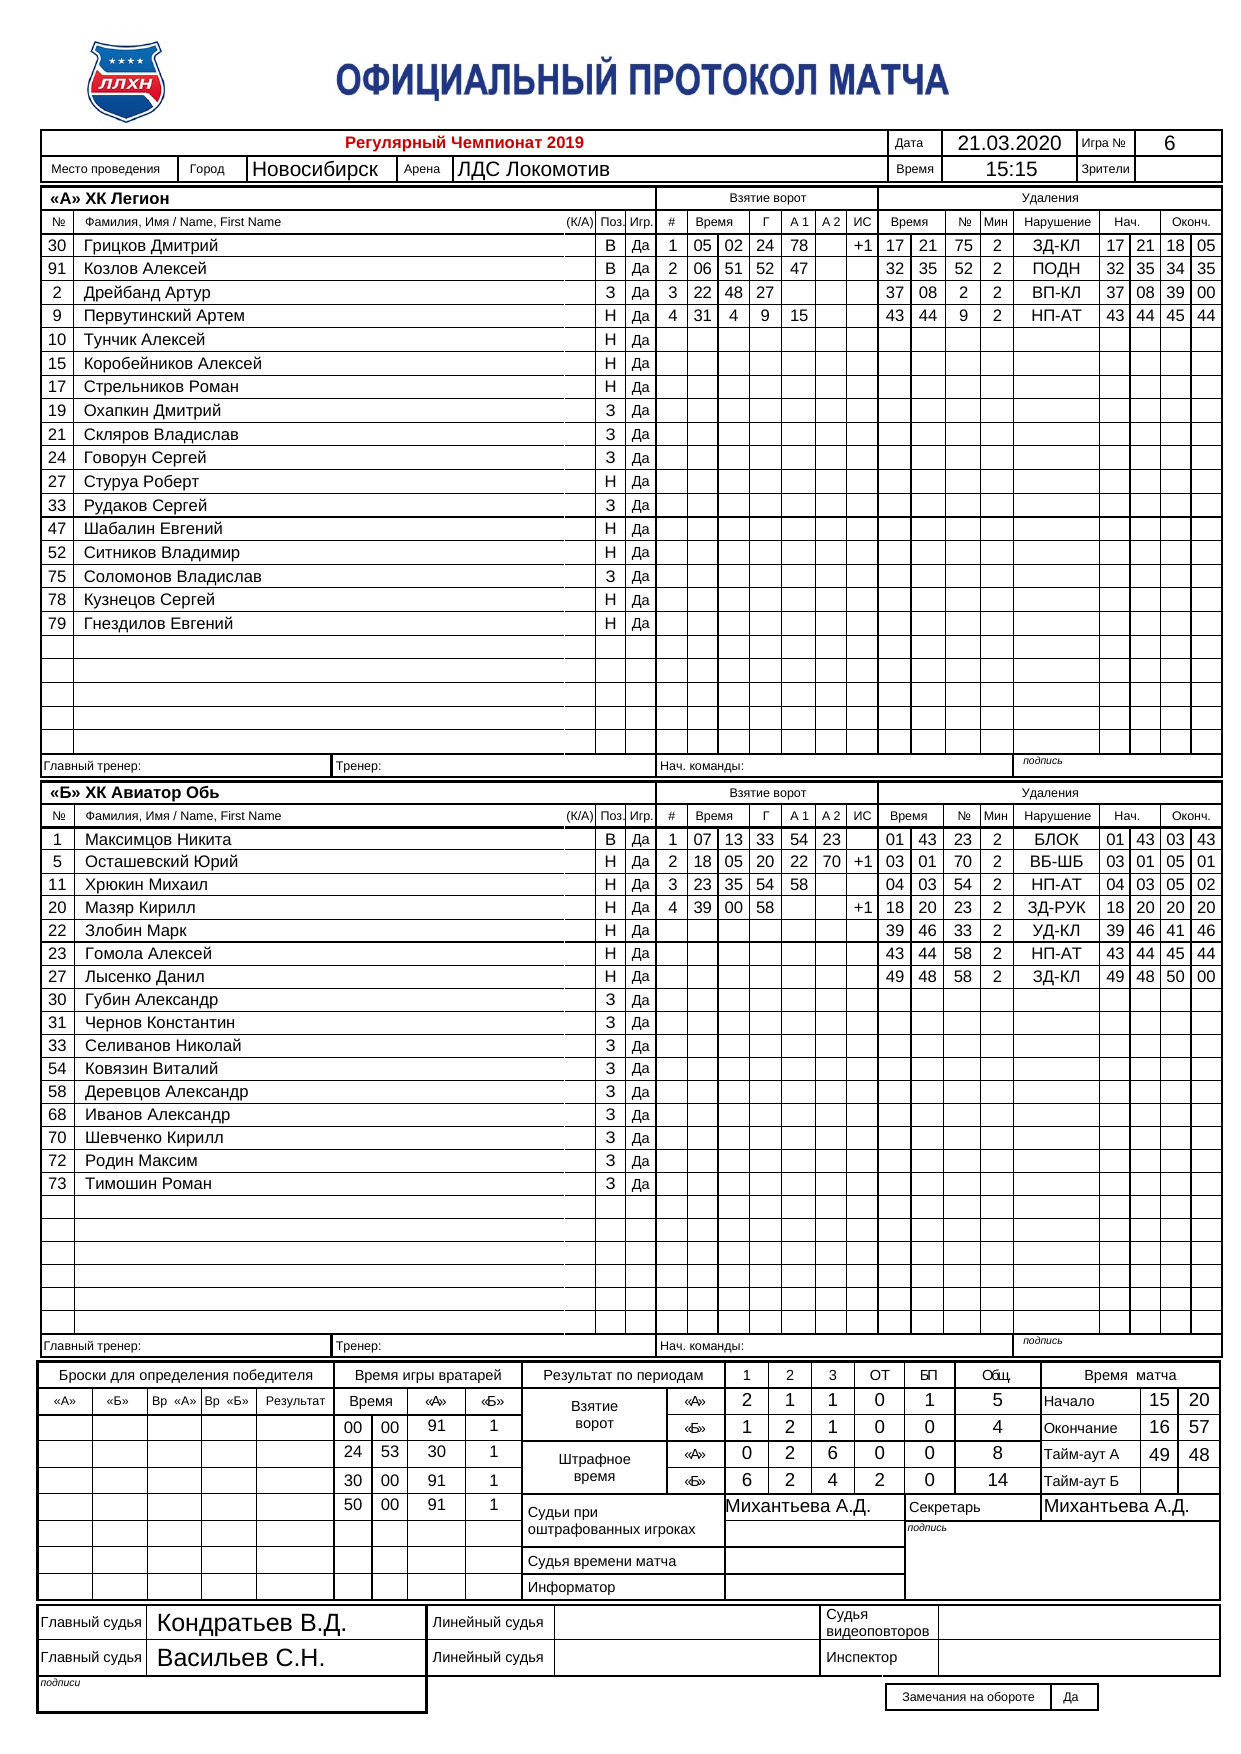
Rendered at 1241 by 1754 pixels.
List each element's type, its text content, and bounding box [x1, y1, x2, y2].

table_cell Результат [257, 1389, 333, 1413]
table_cell [944, 1196, 980, 1218]
table_cell [657, 707, 687, 729]
table_cell [912, 1104, 943, 1126]
table_cell [847, 305, 877, 327]
table_header 1 [726, 1363, 768, 1387]
table_cell 58 [750, 896, 781, 918]
table_cell [847, 1058, 877, 1079]
table_cell [657, 1219, 687, 1241]
table_cell [257, 1574, 333, 1599]
table_cell [719, 966, 749, 987]
table_cell подпись [906, 1522, 1219, 1599]
table_cell [946, 683, 980, 706]
table_cell [93, 1468, 147, 1493]
table_cell [1100, 1196, 1129, 1218]
table_cell [74, 730, 564, 753]
table_cell Главный судья [39, 1606, 146, 1639]
table_cell [1014, 659, 1099, 682]
table_cell [596, 683, 625, 706]
table_cell 44 [1131, 943, 1160, 964]
table_cell [1131, 659, 1160, 682]
table_cell 35 [1192, 257, 1221, 280]
table_cell 16 [1141, 1415, 1177, 1440]
table_cell [1131, 1035, 1160, 1057]
table_cell 01 [912, 850, 943, 872]
table_cell Осташевский Юрий [75, 850, 564, 872]
table_cell [565, 829, 595, 849]
table_cell [42, 659, 73, 682]
table_cell [944, 1265, 980, 1287]
table_cell [1014, 588, 1099, 611]
table_cell [750, 1265, 781, 1287]
table_cell [657, 612, 687, 634]
table_cell [981, 1104, 1013, 1126]
table_cell [912, 1288, 943, 1310]
table_cell [688, 1127, 717, 1149]
table_cell [1179, 1468, 1219, 1493]
table_cell [202, 1574, 256, 1599]
table_cell [1100, 1127, 1129, 1149]
table_cell ЗД-КЛ [1014, 235, 1099, 256]
table_cell [912, 1311, 943, 1333]
table_cell [1161, 1104, 1190, 1126]
table_cell [688, 966, 717, 987]
table_cell Хрюкин Михаил [75, 874, 564, 895]
table_cell [565, 1311, 595, 1333]
table_cell [1014, 376, 1099, 398]
table_cell [1131, 730, 1160, 753]
table_cell Игр. [626, 805, 655, 826]
table_cell З [596, 494, 625, 516]
table_cell 23 [944, 896, 980, 918]
table_cell З [596, 1035, 625, 1057]
table_cell [1131, 1173, 1160, 1195]
table_cell [42, 707, 73, 729]
table_cell [944, 1311, 980, 1333]
table_cell 4 [812, 1468, 854, 1493]
table_cell [1100, 683, 1129, 706]
table_header Общ. [956, 1363, 1040, 1387]
table_cell ЗД-КЛ [1014, 966, 1099, 987]
table_cell [626, 1265, 655, 1287]
table_cell [719, 683, 749, 706]
table_cell [1192, 399, 1221, 422]
table_cell [981, 1288, 1013, 1310]
table_cell Новосибирск [248, 157, 396, 181]
table_cell [596, 1242, 625, 1264]
table_cell [688, 518, 717, 540]
table_cell «Б» [668, 1468, 724, 1493]
table_cell 39 [879, 920, 910, 941]
table_header Регулярный Чемпионат 2019 [42, 131, 887, 155]
table_cell 31 [688, 305, 717, 327]
table_cell [335, 1521, 371, 1546]
table_cell [1100, 730, 1129, 753]
table_cell [657, 683, 687, 706]
table_cell [657, 588, 687, 611]
table_cell [565, 518, 595, 540]
table_cell Злобин Марк [75, 920, 564, 941]
table_cell 32 [879, 257, 910, 280]
table_cell [565, 423, 595, 445]
table_cell [946, 541, 980, 564]
table_cell [657, 376, 687, 398]
table_cell [981, 470, 1013, 493]
table_cell Н [596, 328, 625, 351]
table_cell [944, 1127, 980, 1149]
table_cell [1161, 399, 1190, 422]
table_cell [1131, 707, 1160, 729]
table_cell [946, 659, 980, 682]
table_header 6 [1136, 131, 1221, 155]
table_cell [148, 1574, 201, 1599]
table_cell [1014, 352, 1099, 374]
table_cell 4 [956, 1415, 1040, 1440]
table_cell [657, 328, 687, 351]
table_cell [1161, 1265, 1190, 1287]
table_cell Главный тренер: [42, 755, 330, 776]
table_cell [719, 989, 749, 1011]
table_cell [657, 1012, 687, 1033]
table_cell 2 [981, 896, 1013, 918]
table_cell 75 [42, 565, 73, 587]
table_cell [1131, 1219, 1160, 1241]
table_cell [688, 989, 717, 1011]
table_cell [981, 1035, 1013, 1057]
table_cell [981, 1265, 1013, 1287]
table_cell 57 [1179, 1415, 1219, 1440]
table_cell [719, 1219, 749, 1241]
table_cell [596, 1219, 625, 1241]
table_cell [816, 1035, 846, 1057]
table_cell [782, 683, 815, 706]
table_cell +1 [847, 896, 877, 918]
table_cell [1131, 1127, 1160, 1149]
table_cell [1014, 1242, 1099, 1264]
table_cell [1161, 565, 1190, 587]
table_cell [1131, 541, 1160, 564]
table_cell [981, 1219, 1013, 1241]
table_cell [719, 1311, 749, 1333]
table_cell [1161, 518, 1190, 540]
table_cell [1192, 1265, 1221, 1287]
table_cell [912, 989, 943, 1011]
table_cell [883, 1677, 1220, 1681]
table_cell [1014, 1265, 1099, 1287]
table_cell Тренер: [333, 1335, 655, 1356]
table_cell [657, 730, 687, 753]
table_cell [1161, 328, 1190, 351]
table_cell [626, 1288, 655, 1310]
table_cell [466, 1547, 521, 1573]
table_cell Да [626, 1173, 655, 1195]
table_cell 43 [1100, 943, 1129, 964]
table_cell Да [626, 446, 655, 469]
table_cell В [596, 257, 625, 280]
table_cell 0 [905, 1468, 954, 1493]
table_cell [782, 281, 815, 303]
table_cell 52 [42, 541, 73, 564]
table_cell [847, 659, 877, 682]
table_cell [750, 683, 781, 706]
table_cell 35 [719, 874, 749, 895]
table_cell [688, 446, 717, 469]
table_cell [93, 1574, 147, 1599]
table_cell Судья видеоповторов [821, 1606, 938, 1639]
table_header Удаления [879, 783, 1221, 803]
table_cell 45 [1161, 305, 1190, 327]
table_cell Родин Максим [75, 1150, 564, 1172]
table_cell 2 [981, 281, 1013, 303]
table_cell [688, 636, 717, 658]
table_cell [719, 446, 749, 469]
table_cell [981, 659, 1013, 682]
table_cell 54 [42, 1058, 74, 1079]
table_cell 44 [1192, 943, 1221, 964]
table_cell [148, 1441, 201, 1467]
table_cell [565, 989, 595, 1011]
table_cell Нач. [1100, 805, 1160, 826]
table_cell [879, 1058, 910, 1079]
table_cell [657, 1035, 687, 1057]
table_cell [816, 1311, 846, 1333]
table_cell 50 [335, 1494, 371, 1520]
table_cell [879, 1196, 910, 1218]
table_cell Да [626, 1150, 655, 1172]
table_cell [912, 636, 945, 658]
table_cell «Б » [466, 1389, 521, 1413]
table_cell Михантьева А.Д. [1042, 1495, 1219, 1520]
table_cell [565, 1265, 595, 1287]
table_cell 22 [782, 850, 815, 872]
table_cell [1014, 565, 1099, 587]
table_cell [816, 1219, 846, 1241]
table_cell [565, 470, 595, 493]
table_cell [688, 541, 717, 564]
table_cell ПОДН [1014, 257, 1099, 280]
table_cell [816, 541, 846, 564]
table_cell [912, 565, 945, 587]
table_cell [847, 399, 877, 422]
table_cell [1014, 1127, 1099, 1149]
table_cell [847, 829, 877, 849]
table_cell [847, 328, 877, 351]
table_cell Да [626, 1012, 655, 1033]
table_cell 79 [42, 612, 73, 634]
table_cell [42, 683, 73, 706]
table_cell З [596, 423, 625, 445]
table_cell [847, 1242, 877, 1264]
table_cell [912, 446, 945, 469]
table_cell подпись [1014, 1335, 1221, 1356]
table_cell [946, 470, 980, 493]
table_cell 5 [42, 850, 74, 872]
table_cell [847, 1081, 877, 1103]
table_cell 41 [1161, 920, 1190, 941]
table_cell [750, 1288, 781, 1310]
table_cell 15 [782, 305, 815, 327]
table_cell +1 [847, 235, 877, 256]
table_cell [879, 707, 910, 729]
table_cell [42, 1196, 74, 1218]
table_cell Тимошин Роман [75, 1173, 564, 1195]
table_cell 1 [905, 1389, 954, 1413]
table_cell [565, 588, 595, 611]
table_cell Да [626, 920, 655, 941]
table_cell [1100, 989, 1129, 1011]
table_cell [847, 541, 877, 564]
table_cell [1136, 157, 1221, 181]
table_cell [1192, 494, 1221, 516]
table_cell # [657, 805, 687, 826]
table_cell [565, 235, 595, 256]
table_cell [816, 1242, 846, 1264]
table_cell [816, 920, 846, 941]
table_cell [688, 1242, 717, 1264]
table_cell Шевченко Кирилл [75, 1127, 564, 1149]
table_cell [148, 1494, 201, 1520]
table_cell [944, 1058, 980, 1079]
table_cell Да [626, 494, 655, 516]
table_cell Время [688, 805, 749, 826]
table_cell [1100, 541, 1129, 564]
table_cell [1192, 659, 1221, 682]
table_cell Да [626, 352, 655, 374]
table_cell 34 [1161, 257, 1190, 280]
table_cell [912, 1242, 943, 1264]
table_cell 78 [782, 235, 815, 256]
table_cell [750, 989, 781, 1011]
table_cell [1161, 1150, 1190, 1172]
table_header ОТ [855, 1363, 904, 1387]
table_cell [565, 612, 595, 634]
table_cell Первутинский Артем [74, 305, 564, 327]
table_cell [879, 565, 910, 587]
table_cell [981, 1196, 1013, 1218]
table_cell 13 [719, 829, 749, 849]
table_cell [782, 636, 815, 658]
table_cell [719, 470, 749, 493]
table_cell 23 [944, 829, 980, 849]
table_cell [1131, 1150, 1160, 1172]
table_cell [981, 423, 1013, 445]
table_cell 4 [657, 896, 687, 918]
table_cell Н [596, 966, 625, 987]
table_cell В [596, 235, 625, 256]
table_cell Да [626, 1058, 655, 1079]
table_cell [657, 423, 687, 445]
table_cell [39, 1468, 92, 1493]
table_cell Да [626, 612, 655, 634]
table_cell [688, 399, 717, 422]
table_cell [657, 470, 687, 493]
table_cell [466, 1521, 521, 1546]
table_cell [847, 281, 877, 303]
table_cell З [596, 1173, 625, 1195]
table_cell Мазяр Кирилл [75, 896, 564, 918]
table_cell [1161, 588, 1190, 611]
table_cell [816, 1150, 846, 1172]
table_cell 30 [42, 989, 74, 1011]
table_cell [657, 1173, 687, 1195]
table_cell [879, 1081, 910, 1103]
table_cell [39, 1441, 92, 1467]
table_cell [750, 423, 781, 445]
table_cell 52 [750, 257, 781, 280]
table_cell Говорун Сергей [74, 446, 564, 469]
table_cell 08 [912, 281, 945, 303]
table_cell [257, 1441, 333, 1467]
table_cell 3 [657, 874, 687, 895]
table_cell [847, 730, 877, 753]
table_cell [879, 494, 910, 516]
table_cell 32 [1100, 257, 1129, 280]
table_cell [596, 1311, 625, 1333]
table_cell [75, 1311, 564, 1333]
table_cell [847, 707, 877, 729]
table_cell [688, 565, 717, 587]
table_cell [657, 1104, 687, 1126]
table_cell 72 [42, 1150, 74, 1172]
table_cell Да [626, 470, 655, 493]
table_cell [565, 1219, 595, 1241]
table_cell 14 [956, 1468, 1040, 1493]
table_cell [750, 730, 781, 753]
table_cell [816, 966, 846, 987]
table_cell [688, 494, 717, 516]
table_cell 54 [782, 829, 815, 849]
table_cell [1131, 565, 1160, 587]
table_cell [912, 1058, 943, 1079]
table_cell [750, 1196, 781, 1218]
table_cell 02 [719, 235, 749, 256]
table_cell [42, 1265, 74, 1287]
table_header БП [905, 1363, 954, 1387]
table_cell 2 [981, 305, 1013, 327]
table_cell [1100, 1058, 1129, 1079]
table_cell 30 [408, 1441, 465, 1467]
table_cell 49 [1100, 966, 1129, 987]
table_cell [782, 1012, 815, 1033]
table_cell [912, 1081, 943, 1103]
table_cell [1131, 328, 1160, 351]
table_cell 44 [912, 305, 945, 327]
table_cell 44 [1192, 305, 1221, 327]
table_cell [750, 707, 781, 729]
table_cell 58 [944, 943, 980, 964]
table_cell Максимцов Никита [75, 829, 564, 849]
table_cell 03 [1100, 850, 1129, 872]
table_cell 21 [1131, 235, 1160, 256]
table_cell [847, 518, 877, 540]
table_cell № [42, 805, 74, 826]
table_cell ЛДС Локомотив [454, 157, 887, 181]
table_cell 70 [816, 850, 846, 872]
table_cell [847, 1265, 877, 1287]
table_cell [1100, 1311, 1129, 1333]
table_cell [879, 1242, 910, 1264]
table_cell [1192, 565, 1221, 587]
table_cell [657, 446, 687, 469]
table_cell [1192, 518, 1221, 540]
table_cell [1131, 1081, 1160, 1103]
table_cell [719, 1288, 749, 1310]
table_cell 46 [912, 920, 943, 941]
table_cell 43 [1100, 305, 1129, 327]
table_cell [688, 1058, 717, 1079]
table_cell 17 [42, 376, 73, 398]
table_cell [657, 518, 687, 540]
table_cell НП-АТ [1014, 943, 1099, 964]
table_cell [719, 1012, 749, 1033]
table_cell 1 [726, 1415, 768, 1440]
table_cell [719, 943, 749, 964]
table_cell [1131, 588, 1160, 611]
table_cell З [596, 399, 625, 422]
table_cell 19 [42, 399, 73, 422]
table_cell Н [596, 920, 625, 941]
table_cell [912, 541, 945, 564]
table_cell [816, 446, 846, 469]
table_cell [565, 1081, 595, 1103]
table_cell [688, 423, 717, 445]
table_cell [719, 376, 749, 398]
table_header Взятие ворот [657, 188, 877, 209]
table_cell Да [626, 235, 655, 256]
table_cell Да [626, 541, 655, 564]
table_cell 2 [981, 235, 1013, 256]
table_cell Время [688, 211, 749, 233]
table_cell [565, 874, 595, 895]
table_cell 2 [657, 850, 687, 872]
table_cell Ковязин Виталий [75, 1058, 564, 1079]
table_cell [1014, 989, 1099, 1011]
table_cell [816, 896, 846, 918]
table_cell [719, 328, 749, 351]
table_cell [74, 636, 564, 658]
table_cell [565, 565, 595, 587]
table_cell [847, 423, 877, 445]
table_cell [1161, 1173, 1190, 1195]
table_cell Судья времени матча [523, 1548, 724, 1573]
table_cell [1161, 494, 1190, 516]
table_cell [981, 612, 1013, 634]
table_cell [726, 1548, 904, 1573]
table_cell [657, 1288, 687, 1310]
table_cell [1100, 659, 1129, 682]
table_cell «А» [408, 1389, 465, 1413]
table_cell [944, 1173, 980, 1195]
table_cell [74, 683, 564, 706]
table_cell [1161, 612, 1190, 634]
table_cell [1131, 1242, 1160, 1264]
table_cell [981, 683, 1013, 706]
table_cell [1192, 1127, 1221, 1149]
table_cell [1161, 1242, 1190, 1264]
table_cell 24 [335, 1441, 371, 1467]
table_cell Вр «А» [148, 1389, 201, 1413]
table_cell [565, 257, 595, 280]
table_cell [1100, 423, 1129, 445]
table_cell [944, 1219, 980, 1241]
table_cell [944, 1242, 980, 1264]
table_cell [879, 352, 910, 374]
table_cell «Б» [668, 1415, 724, 1440]
table_cell 11 [42, 874, 74, 895]
table_cell [782, 659, 815, 682]
table_cell [946, 565, 980, 587]
table_cell [1014, 1012, 1099, 1033]
table_cell [1161, 707, 1190, 729]
table_cell [879, 612, 910, 634]
table_cell 37 [1100, 281, 1129, 303]
table_cell 05 [1161, 874, 1190, 895]
table_cell [1100, 707, 1129, 729]
table_cell [39, 1521, 92, 1546]
table_cell [565, 1127, 595, 1149]
table_cell [565, 1104, 595, 1126]
table_cell [847, 1104, 877, 1126]
table_cell [565, 494, 595, 516]
table_cell 03 [879, 850, 910, 872]
table_cell [657, 966, 687, 987]
table_cell [1192, 1173, 1221, 1195]
table_cell [816, 659, 846, 682]
table_cell [750, 659, 781, 682]
table_cell [782, 1058, 815, 1079]
table_cell 30 [335, 1468, 371, 1493]
table_cell [879, 636, 910, 658]
table_cell [816, 305, 846, 327]
table_cell 43 [879, 943, 910, 964]
table_cell [782, 494, 815, 516]
table_cell [373, 1547, 407, 1573]
table_cell [847, 257, 877, 280]
table_cell «Б» [93, 1389, 147, 1413]
table_cell 6 [726, 1468, 768, 1493]
table_cell [1100, 1288, 1129, 1310]
table_cell [202, 1521, 256, 1546]
table_cell [981, 446, 1013, 469]
table_cell [750, 494, 781, 516]
table_cell [688, 943, 717, 964]
table_cell 18 [688, 850, 717, 872]
table_cell [879, 1150, 910, 1172]
table_cell [42, 1242, 74, 1264]
table_cell [782, 730, 815, 753]
table_cell Коробейников Алексей [74, 352, 564, 374]
table_cell Нач. [1100, 211, 1160, 233]
table_cell [981, 494, 1013, 516]
table_cell [1100, 1104, 1129, 1126]
table_cell Тунчик Алексей [74, 328, 564, 351]
table_cell [750, 565, 781, 587]
table_cell [750, 352, 781, 374]
table_cell [1100, 1012, 1129, 1033]
table_cell [981, 1058, 1013, 1079]
table_cell Время [879, 805, 943, 826]
table_cell Да [626, 399, 655, 422]
table_cell 08 [1131, 281, 1160, 303]
table_cell [782, 1127, 815, 1149]
table_cell [782, 446, 815, 469]
table_cell Н [596, 588, 625, 611]
table_cell НП-АТ [1014, 305, 1099, 327]
table_cell Да [626, 896, 655, 918]
table_cell [946, 588, 980, 611]
table_cell 2 [657, 257, 687, 280]
table_cell [1131, 1288, 1160, 1310]
table_cell [782, 707, 815, 729]
table_cell [626, 1242, 655, 1264]
table_cell [981, 399, 1013, 422]
table_cell [847, 874, 877, 895]
table_cell 24 [750, 235, 781, 256]
table_cell Да [626, 328, 655, 351]
table_cell 35 [912, 257, 945, 280]
table_cell 00 [373, 1494, 407, 1520]
table_cell [912, 1127, 943, 1149]
table_cell [1014, 1288, 1099, 1310]
table_cell [782, 1035, 815, 1057]
table_cell «А» [668, 1389, 724, 1413]
table_cell 00 [373, 1416, 407, 1440]
table_cell [657, 989, 687, 1011]
table_cell [847, 494, 877, 516]
table_cell [1161, 989, 1190, 1011]
table_header «Б» ХК Авиатор Обь [42, 783, 655, 803]
table_cell 39 [688, 896, 717, 918]
table_header Удаления [879, 188, 1221, 209]
table_cell [782, 1104, 815, 1126]
table_cell Селиванов Николай [75, 1035, 564, 1057]
table_cell [408, 1547, 465, 1573]
table_cell [816, 636, 846, 658]
table_cell [1161, 541, 1190, 564]
table_cell (К/А) [565, 805, 595, 826]
table_cell Иванов Александр [75, 1104, 564, 1126]
table_cell Шабалин Евгений [74, 518, 564, 540]
table_cell Рудаков Сергей [74, 494, 564, 516]
table_cell НП-АТ [1014, 874, 1099, 895]
table_cell [750, 518, 781, 540]
table_cell Линейный судья [428, 1640, 554, 1675]
table_cell 9 [750, 305, 781, 327]
table_cell [912, 399, 945, 422]
table_cell [1014, 423, 1099, 445]
table_cell [981, 730, 1013, 753]
table_cell Н [596, 305, 625, 327]
table_cell 43 [912, 829, 943, 849]
table_cell [1100, 446, 1129, 469]
table_cell 73 [42, 1173, 74, 1195]
table_cell 2 [769, 1442, 811, 1467]
table_cell [148, 1547, 201, 1573]
table_cell [565, 305, 595, 327]
table_cell [946, 328, 980, 351]
table_cell [257, 1416, 333, 1440]
table_cell 2 [946, 281, 980, 303]
table_cell [782, 920, 815, 941]
table_cell Да [626, 1081, 655, 1103]
table_cell [912, 707, 945, 729]
table_cell [847, 1012, 877, 1033]
table_cell [1014, 494, 1099, 516]
table_cell [1014, 1104, 1099, 1126]
table_cell Мин [981, 805, 1013, 826]
table_cell 21 [42, 423, 73, 445]
table_cell [782, 470, 815, 493]
table_cell УД-КЛ [1014, 920, 1099, 941]
table_cell Деревцов Александр [75, 1081, 564, 1103]
table_cell [148, 1468, 201, 1493]
table_cell [912, 683, 945, 706]
table_cell [912, 659, 945, 682]
table_cell [565, 281, 595, 303]
table_cell [1131, 636, 1160, 658]
table_cell 10 [42, 328, 73, 351]
table_cell [981, 588, 1013, 611]
table_cell [42, 1288, 74, 1310]
table_cell [847, 1150, 877, 1172]
table_cell [657, 352, 687, 374]
table_cell 58 [42, 1081, 74, 1103]
table_cell Окончание [1042, 1415, 1140, 1440]
table_cell [847, 565, 877, 587]
table_cell [565, 1173, 595, 1195]
table_cell [1192, 636, 1221, 658]
table_cell [1099, 1682, 1220, 1711]
table_cell [688, 1219, 717, 1241]
table_cell [626, 636, 655, 658]
table_cell [912, 612, 945, 634]
table_cell З [596, 446, 625, 469]
table_cell [565, 683, 595, 706]
table_cell [257, 1468, 333, 1493]
table_cell [1100, 612, 1129, 634]
table_cell [782, 896, 815, 918]
table_cell Козлов Алексей [74, 257, 564, 280]
table_cell 23 [688, 874, 717, 895]
table_cell [750, 541, 781, 564]
table_cell [688, 1196, 717, 1218]
table_cell [1100, 352, 1129, 374]
table_cell 27 [750, 281, 781, 303]
table_cell [1131, 683, 1160, 706]
table_cell Да [626, 257, 655, 280]
table_cell 1 [812, 1389, 854, 1413]
table_cell 91 [408, 1416, 465, 1440]
table_header Игра № [1078, 131, 1134, 155]
table_cell 05 [1161, 850, 1190, 872]
table_cell № [946, 211, 980, 233]
table_cell [1100, 1081, 1129, 1103]
table_cell Кузнецов Сергей [74, 588, 564, 611]
table_cell [1192, 989, 1221, 1011]
table_cell [75, 1242, 564, 1264]
table_cell Время [335, 1389, 407, 1413]
table_cell 20 [912, 896, 943, 918]
table_cell [42, 730, 73, 753]
table_cell [1131, 494, 1160, 516]
table_cell [879, 588, 910, 611]
table_cell 31 [42, 1012, 74, 1033]
table_cell З [596, 1058, 625, 1079]
table_cell [596, 1265, 625, 1287]
table_cell 05 [1192, 235, 1221, 256]
table_cell 39 [1161, 281, 1190, 303]
table_cell [1100, 1173, 1129, 1195]
table_cell [782, 541, 815, 564]
table_header Замечания на обороте [887, 1685, 1050, 1709]
table_cell Поз. [596, 805, 625, 826]
table_cell 1 [466, 1416, 521, 1440]
table_cell [1161, 683, 1190, 706]
table_cell [879, 1311, 910, 1333]
table_cell [75, 1288, 564, 1310]
table_cell [782, 612, 815, 634]
table_cell [335, 1547, 371, 1573]
table_cell [750, 1104, 781, 1126]
table_cell [1014, 707, 1099, 729]
table_cell [1161, 1127, 1190, 1149]
table_cell [879, 683, 910, 706]
table_header Да [1052, 1685, 1097, 1709]
table_cell 58 [782, 874, 815, 895]
table_cell [626, 730, 655, 753]
table_cell [565, 1150, 595, 1172]
table_cell [750, 636, 781, 658]
table_cell [946, 376, 980, 398]
table_cell 54 [750, 874, 781, 895]
table_cell 0 [905, 1442, 954, 1467]
table_cell [719, 541, 749, 564]
table_cell [596, 707, 625, 729]
table_cell 91 [42, 257, 73, 280]
table_cell [39, 1547, 92, 1573]
table_cell [981, 1012, 1013, 1033]
table_cell [847, 376, 877, 398]
table_cell [879, 1288, 910, 1310]
table_cell [1192, 328, 1221, 351]
table_cell Взятие ворот [523, 1389, 666, 1440]
table_cell Тайм-аут А [1042, 1441, 1140, 1467]
table_cell № [42, 211, 73, 233]
table_cell [750, 376, 781, 398]
table_cell 4 [657, 305, 687, 327]
table_cell Васильев С.Н. [147, 1640, 425, 1675]
table_cell [688, 1173, 717, 1195]
table_cell [657, 1311, 687, 1333]
table_cell Да [626, 943, 655, 964]
table_cell № [944, 805, 980, 826]
table_cell [93, 1547, 147, 1573]
table_cell [782, 328, 815, 351]
table_cell [750, 1081, 781, 1103]
table_cell [1100, 376, 1129, 398]
table_cell [1161, 376, 1190, 398]
table_cell [1100, 1219, 1129, 1241]
table_cell [1014, 518, 1099, 540]
table_cell [847, 588, 877, 611]
table_cell [626, 1311, 655, 1333]
table_cell [847, 1035, 877, 1057]
table_cell [565, 1058, 595, 1079]
table_cell 0 [855, 1389, 904, 1413]
table_cell [847, 1196, 877, 1218]
table_cell [1100, 1265, 1129, 1287]
table_cell [750, 1035, 781, 1057]
table_cell 20 [750, 850, 781, 872]
table_cell [1192, 1012, 1221, 1033]
table_cell 52 [946, 257, 980, 280]
table_cell 18 [1100, 896, 1129, 918]
table_cell [657, 636, 687, 658]
table_cell [1192, 1150, 1221, 1172]
table_cell [1161, 1035, 1190, 1057]
table_cell [1014, 1081, 1099, 1103]
table_cell [565, 1196, 595, 1218]
table_cell Оконч. [1161, 211, 1221, 233]
table_cell 2 [855, 1468, 904, 1493]
table_cell [719, 1058, 749, 1079]
table_cell З [596, 281, 625, 303]
table_cell З [596, 1127, 625, 1149]
table_cell Н [596, 612, 625, 634]
table_cell 2 [981, 257, 1013, 280]
table_cell 00 [373, 1468, 407, 1493]
table_cell [847, 352, 877, 374]
table_cell [148, 1521, 201, 1546]
table_cell Секретарь [906, 1495, 1040, 1520]
table_cell [1161, 1081, 1190, 1103]
table_cell [565, 1288, 595, 1310]
table_cell [847, 470, 877, 493]
table_cell 00 [1192, 281, 1221, 303]
table_cell [1192, 541, 1221, 564]
table_cell [912, 470, 945, 493]
table_cell [719, 730, 749, 753]
table_cell [1192, 1081, 1221, 1103]
table_cell [750, 1058, 781, 1079]
table_cell [1131, 376, 1160, 398]
table_cell [565, 636, 595, 658]
table_cell [1192, 470, 1221, 493]
table_cell [93, 1416, 147, 1440]
table_cell 0 [855, 1415, 904, 1440]
table_cell Охапкин Дмитрий [74, 399, 564, 422]
table_cell [1192, 376, 1221, 398]
table_cell Губин Александр [75, 989, 564, 1011]
table_cell 18 [1161, 235, 1190, 256]
table_cell [816, 494, 846, 516]
table_cell 9 [42, 305, 73, 327]
table_cell [39, 1416, 92, 1440]
table_cell 48 [719, 281, 749, 303]
table_cell Да [626, 989, 655, 1011]
table_cell [946, 494, 980, 516]
table_cell 33 [42, 494, 73, 516]
table_cell [39, 1574, 92, 1599]
table_cell [981, 707, 1013, 729]
table_cell [39, 1494, 92, 1520]
table_cell 0 [905, 1415, 954, 1440]
table_header 21.03.2020 [943, 131, 1076, 155]
table_cell [981, 376, 1013, 398]
table_cell [782, 352, 815, 374]
table_cell [1014, 683, 1099, 706]
table_cell [981, 518, 1013, 540]
table_cell [1131, 989, 1160, 1011]
table_cell [816, 352, 846, 374]
table_cell 2 [769, 1415, 811, 1440]
table_cell [1100, 328, 1129, 351]
table_cell [1192, 612, 1221, 634]
table_cell Штрафное время [523, 1442, 666, 1493]
table_cell [912, 376, 945, 398]
table_cell 48 [1179, 1441, 1219, 1467]
table_cell [565, 446, 595, 469]
table_cell Главный судья [39, 1640, 146, 1675]
table_cell [688, 328, 717, 351]
table_cell Г [750, 211, 781, 233]
table_cell [719, 1035, 749, 1057]
table_cell Ситников Владимир [74, 541, 564, 564]
table_cell [879, 376, 910, 398]
table_cell [816, 423, 846, 445]
table_cell [688, 683, 717, 706]
table_cell [1192, 1242, 1221, 1264]
table_cell [944, 1288, 980, 1310]
table_cell [688, 612, 717, 634]
table_cell [816, 235, 846, 256]
table_cell [1131, 518, 1160, 540]
table_cell 2 [981, 874, 1013, 895]
table_cell [816, 943, 846, 964]
table_cell 53 [373, 1441, 407, 1467]
table_cell [981, 1311, 1013, 1333]
table_cell 68 [42, 1104, 74, 1126]
table_cell [719, 1081, 749, 1103]
table_cell [847, 683, 877, 706]
table_cell [1100, 1035, 1129, 1057]
table_cell [1100, 494, 1129, 516]
table_cell [1014, 1311, 1099, 1333]
table_cell [946, 446, 980, 469]
table_cell [946, 636, 980, 658]
table_cell 03 [1161, 829, 1190, 849]
table_cell [719, 588, 749, 611]
table_cell Фамилия, Имя / Name, First Name [74, 211, 565, 233]
table_cell Арена [398, 157, 452, 181]
table_cell 05 [719, 850, 749, 872]
table_cell [946, 423, 980, 445]
table_cell [1100, 636, 1129, 658]
table_cell 8 [956, 1442, 1040, 1467]
table_cell [257, 1547, 333, 1573]
table_cell [939, 1640, 1219, 1675]
table_cell [939, 1606, 1219, 1639]
table_cell 51 [719, 257, 749, 280]
table_cell [879, 446, 910, 469]
table_cell 1 [466, 1441, 521, 1467]
table_cell [565, 707, 595, 729]
table_cell [782, 1150, 815, 1172]
table_cell 18 [879, 896, 910, 918]
table_cell [719, 423, 749, 445]
table_cell [879, 1265, 910, 1287]
table_cell Место проведения [42, 157, 177, 181]
table_cell [626, 707, 655, 729]
table_cell [750, 399, 781, 422]
table_cell [657, 920, 687, 941]
table_cell [1014, 541, 1099, 564]
table_cell [719, 352, 749, 374]
table_cell [202, 1468, 256, 1493]
table_cell 43 [1131, 829, 1160, 849]
table_cell Стуруа Роберт [74, 470, 564, 493]
table_cell [750, 1242, 781, 1264]
table_cell [657, 494, 687, 516]
table_cell Н [596, 376, 625, 398]
table_cell [565, 943, 595, 964]
table_cell [847, 943, 877, 964]
table_cell [688, 1288, 717, 1310]
table_cell Да [626, 829, 655, 849]
table_cell Да [626, 305, 655, 327]
table_cell 21 [912, 235, 945, 256]
table_cell Да [626, 1127, 655, 1149]
table_cell 15:15 [943, 157, 1076, 181]
table_cell [719, 494, 749, 516]
table_cell [1192, 1311, 1221, 1333]
table_cell [847, 1219, 877, 1241]
table_cell 49 [1141, 1441, 1177, 1467]
table_cell [657, 1242, 687, 1264]
table_cell [879, 1173, 910, 1195]
table_cell [1100, 588, 1129, 611]
table_cell [74, 707, 564, 729]
table_cell [879, 1219, 910, 1241]
table_cell [466, 1574, 521, 1599]
table_cell 07 [688, 829, 717, 849]
table_cell [626, 683, 655, 706]
table_cell [565, 1242, 595, 1264]
table_cell [944, 1150, 980, 1172]
table_cell [1131, 446, 1160, 469]
table_cell В [596, 829, 625, 849]
table_cell 70 [42, 1127, 74, 1149]
table_cell [1131, 352, 1160, 374]
table_cell 1 [812, 1415, 854, 1440]
table_cell [1192, 730, 1221, 753]
table_cell [75, 1196, 564, 1218]
table_cell [879, 399, 910, 422]
table_cell [688, 352, 717, 374]
table_cell [879, 1012, 910, 1033]
table_cell [688, 1104, 717, 1126]
table_cell [782, 989, 815, 1011]
table_cell [782, 588, 815, 611]
table_cell [816, 1058, 846, 1079]
table_cell [816, 1104, 846, 1126]
table_cell [750, 920, 781, 941]
table_cell [688, 1035, 717, 1057]
table_cell [750, 1012, 781, 1033]
table_cell 58 [944, 966, 980, 987]
table_cell [750, 446, 781, 469]
table_cell [816, 1196, 846, 1218]
table_cell [816, 1127, 846, 1149]
table_cell [1192, 1058, 1221, 1079]
table_cell [93, 1494, 147, 1520]
table_header 2 [769, 1363, 811, 1387]
table_cell [782, 518, 815, 540]
table_cell [202, 1547, 256, 1573]
table_cell [719, 1196, 749, 1218]
table_cell Да [626, 518, 655, 540]
table_cell [657, 1058, 687, 1079]
table_cell [596, 636, 625, 658]
table_header Результат по периодам [523, 1363, 724, 1387]
table_cell [726, 1575, 904, 1599]
table_cell 47 [42, 518, 73, 540]
table_cell [373, 1574, 407, 1599]
table_cell [847, 966, 877, 987]
table_cell [782, 399, 815, 422]
table_cell [1161, 730, 1190, 753]
table_cell [1131, 1196, 1160, 1218]
table_cell [750, 943, 781, 964]
table_cell 27 [42, 966, 74, 987]
table_cell [719, 920, 749, 941]
table_cell 35 [1131, 257, 1160, 280]
table_cell [626, 659, 655, 682]
table_cell 50 [1161, 966, 1190, 987]
table_cell [912, 730, 945, 753]
table_cell Тайм-аут Б [1042, 1468, 1140, 1493]
table_cell [879, 423, 910, 445]
table_cell [565, 1012, 595, 1033]
table_cell Поз. [596, 211, 625, 233]
table_cell [1192, 707, 1221, 729]
table_cell 01 [1100, 829, 1129, 849]
table_cell Судьи при оштрафованных игроках [523, 1495, 724, 1546]
table_cell [408, 1574, 465, 1599]
table_cell [1192, 1104, 1221, 1126]
table_cell [912, 494, 945, 516]
table_cell 22 [688, 281, 717, 303]
table_cell [879, 989, 910, 1011]
table_cell [688, 920, 717, 941]
table_cell [657, 1150, 687, 1172]
table_cell Грицков Дмитрий [74, 235, 564, 256]
table_cell Н [596, 943, 625, 964]
table_cell [565, 966, 595, 987]
table_cell 05 [688, 235, 717, 256]
table_cell [912, 518, 945, 540]
table_cell 24 [42, 446, 73, 469]
table_cell 2 [981, 850, 1013, 872]
table_cell 44 [912, 943, 943, 964]
table_cell [565, 896, 595, 918]
picture [5, 28, 1179, 129]
table_cell [816, 683, 846, 706]
table_cell [1014, 1196, 1099, 1218]
table_cell [719, 659, 749, 682]
table_cell [688, 707, 717, 729]
table_cell [1192, 1288, 1221, 1310]
table_cell 00 [335, 1416, 371, 1440]
table_cell [981, 1127, 1013, 1149]
table_cell Да [626, 423, 655, 445]
table_cell [1192, 588, 1221, 611]
table_cell [688, 376, 717, 398]
table_cell Чернов Константин [75, 1012, 564, 1033]
table_cell [1131, 1058, 1160, 1079]
table_cell 3 [657, 281, 687, 303]
table_cell [1131, 1265, 1160, 1287]
table_cell [879, 1035, 910, 1057]
table_cell 03 [912, 874, 943, 895]
table_cell [1161, 1311, 1190, 1333]
table_cell [816, 612, 846, 634]
table_cell [1161, 1288, 1190, 1310]
table_header Броски для определения победителя [39, 1363, 333, 1387]
table_cell [1131, 1012, 1160, 1033]
table_cell [879, 730, 910, 753]
table_cell [1014, 1219, 1099, 1241]
table_cell [688, 659, 717, 682]
table_cell [596, 659, 625, 682]
table_cell [847, 1311, 877, 1333]
table_cell 03 [1131, 874, 1160, 895]
table_cell [1161, 1012, 1190, 1033]
table_cell [981, 565, 1013, 587]
table_cell 37 [879, 281, 910, 303]
table_cell [257, 1494, 333, 1520]
table_cell [719, 565, 749, 587]
table_cell [688, 1012, 717, 1033]
table_cell [912, 1219, 943, 1241]
table_cell [565, 399, 595, 422]
table_cell 70 [944, 850, 980, 872]
table_cell [816, 518, 846, 540]
table_cell [816, 730, 846, 753]
table_cell [879, 470, 910, 493]
table_cell 6 [812, 1442, 854, 1467]
table_cell [657, 943, 687, 964]
table_cell [719, 707, 749, 729]
table_cell [816, 588, 846, 611]
table_cell [719, 399, 749, 422]
table_cell [202, 1441, 256, 1467]
table_cell [148, 1416, 201, 1440]
table_cell А 2 [816, 211, 846, 233]
table_cell Да [626, 565, 655, 587]
table_cell [1131, 399, 1160, 422]
table_cell 2 [981, 943, 1013, 964]
table_cell [782, 966, 815, 987]
table_cell [847, 920, 877, 941]
table_cell [981, 541, 1013, 564]
table_cell [816, 328, 846, 351]
table_cell [750, 470, 781, 493]
table_cell «А» [39, 1389, 92, 1413]
table_cell 04 [1100, 874, 1129, 895]
table_cell [944, 1104, 980, 1126]
table_cell [75, 1265, 564, 1287]
table_cell [565, 850, 595, 872]
table_cell [1161, 1196, 1190, 1218]
table_cell [847, 989, 877, 1011]
table_cell [1014, 1173, 1099, 1195]
table_cell [1141, 1468, 1177, 1493]
table_cell [782, 565, 815, 587]
table_cell [565, 352, 595, 374]
table_cell 1 [42, 829, 74, 849]
table_cell [782, 1265, 815, 1287]
table_cell Тренер: [333, 755, 655, 776]
table_cell [946, 707, 980, 729]
table_cell Время [879, 211, 945, 233]
table_cell [912, 1173, 943, 1195]
table_cell [565, 920, 595, 941]
table_cell 46 [1131, 920, 1160, 941]
table_cell [912, 1265, 943, 1287]
table_cell Да [626, 850, 655, 872]
table_cell [981, 1081, 1013, 1103]
table_cell [75, 1219, 564, 1241]
table_cell [1100, 565, 1129, 587]
table_cell 33 [750, 829, 781, 849]
table_cell Нач. команды: [657, 755, 1012, 776]
table_cell З [596, 1012, 625, 1033]
table_cell 47 [782, 257, 815, 280]
table_header 3 [812, 1363, 854, 1387]
table_cell [726, 1521, 904, 1546]
table_cell 2 [42, 281, 73, 303]
table_cell [657, 1265, 687, 1287]
table_cell [1161, 659, 1190, 682]
table_cell Нарушение [1014, 805, 1099, 826]
table_header «А» ХК Легион [42, 188, 655, 209]
table_cell [719, 1173, 749, 1195]
table_cell [1192, 352, 1221, 374]
table_cell [596, 730, 625, 753]
table_cell [816, 1012, 846, 1033]
table_cell 22 [42, 920, 74, 941]
table_cell [750, 612, 781, 634]
table_cell [1161, 423, 1190, 445]
table_cell [816, 257, 846, 280]
table_cell [565, 328, 595, 351]
table_cell [565, 541, 595, 564]
table_cell 27 [42, 470, 73, 493]
table_cell [657, 1081, 687, 1103]
table_cell [565, 730, 595, 753]
table_cell [565, 1035, 595, 1057]
table_cell [912, 1196, 943, 1218]
table_cell [688, 1081, 717, 1103]
table_cell 0 [726, 1442, 768, 1467]
table_cell 23 [42, 943, 74, 964]
table_cell Мин [981, 211, 1013, 233]
table_cell [42, 636, 73, 658]
table_cell «А» [668, 1442, 724, 1467]
table_cell [981, 352, 1013, 374]
table_cell Н [596, 518, 625, 540]
table_cell [1100, 470, 1129, 493]
table_cell [719, 1104, 749, 1126]
table_cell [816, 281, 846, 303]
table_cell [879, 1104, 910, 1126]
table_cell Нарушение [1014, 211, 1099, 233]
table_cell Гнездилов Евгений [74, 612, 564, 634]
table_cell [944, 1012, 980, 1033]
table_cell [74, 659, 564, 682]
table_cell [750, 588, 781, 611]
table_cell Зрители [1078, 157, 1134, 181]
table_cell [1014, 1035, 1099, 1057]
table_cell Н [596, 850, 625, 872]
table_cell [847, 446, 877, 469]
table_cell [688, 1150, 717, 1172]
table_cell 02 [1192, 874, 1221, 895]
table_cell [1014, 730, 1099, 753]
table_cell 91 [408, 1468, 465, 1493]
table_cell [657, 399, 687, 422]
table_cell [1131, 1311, 1160, 1333]
table_cell 20 [1131, 896, 1160, 918]
table_cell Линейный судья [428, 1606, 554, 1639]
table_cell 01 [879, 829, 910, 849]
table_cell [782, 1288, 815, 1310]
table_cell [944, 1035, 980, 1057]
table_cell 20 [1161, 896, 1190, 918]
table_header Взятие ворот [657, 783, 877, 803]
table_cell А 1 [782, 805, 815, 826]
table_header Время матча [1042, 1363, 1219, 1387]
table_cell З [596, 989, 625, 1011]
table_cell З [596, 565, 625, 587]
table_cell [596, 1288, 625, 1310]
table_cell [719, 518, 749, 540]
table_cell [879, 659, 910, 682]
table_cell [750, 966, 781, 987]
table_cell 75 [946, 235, 980, 256]
table_cell БЛОК [1014, 829, 1099, 849]
table_cell А 2 [816, 805, 846, 826]
table_cell [408, 1521, 465, 1546]
table_cell [1131, 612, 1160, 634]
table_cell ВБ-ШБ [1014, 850, 1099, 872]
table_cell [373, 1521, 407, 1546]
table_cell Нач. команды: [657, 1335, 1012, 1356]
table_cell [750, 1127, 781, 1149]
table_cell 54 [944, 874, 980, 895]
table_cell [688, 588, 717, 611]
table_cell 17 [1100, 235, 1129, 256]
table_cell Н [596, 896, 625, 918]
table_cell Дрейбанд Артур [74, 281, 564, 303]
table_cell 0 [855, 1442, 904, 1467]
table_cell [93, 1521, 147, 1546]
table_cell [1161, 352, 1190, 374]
table_cell [657, 1127, 687, 1149]
table_cell [1014, 1150, 1099, 1172]
table_cell [1100, 1150, 1129, 1172]
table_cell [879, 518, 910, 540]
table_cell 1 [466, 1468, 521, 1493]
table_cell [1014, 470, 1099, 493]
table_cell [555, 1640, 819, 1675]
table_cell [944, 1081, 980, 1103]
table_cell 2 [981, 966, 1013, 987]
table_cell Кондратьев В.Д. [147, 1606, 425, 1639]
table_cell [750, 1173, 781, 1195]
table_cell Информатор [523, 1575, 724, 1599]
table_cell 43 [1192, 829, 1221, 849]
table_cell Скляров Владислав [74, 423, 564, 445]
table_cell [428, 1677, 882, 1711]
table_cell подпись [1014, 755, 1221, 776]
table_cell [1161, 1219, 1190, 1241]
table_cell [944, 989, 980, 1011]
table_cell [912, 1150, 943, 1172]
table_cell Н [596, 470, 625, 493]
table_cell [1131, 423, 1160, 445]
table_cell [847, 612, 877, 634]
table_cell 2 [769, 1468, 811, 1493]
table_cell # [657, 211, 687, 233]
table_cell 5 [956, 1389, 1040, 1413]
table_cell Да [626, 1104, 655, 1126]
table_cell [596, 1196, 625, 1218]
table_cell 15 [42, 352, 73, 374]
table_cell ЗД-РУК [1014, 896, 1099, 918]
table_cell [688, 1265, 717, 1287]
table_cell Гомола Алексей [75, 943, 564, 964]
table_cell [657, 565, 687, 587]
table_cell [946, 518, 980, 540]
table_cell [816, 707, 846, 729]
table_cell [816, 989, 846, 1011]
table_header Время игры вратарей [335, 1363, 521, 1387]
table_cell ВП-КЛ [1014, 281, 1099, 303]
table_cell 17 [879, 235, 910, 256]
table_cell [782, 1219, 815, 1241]
table_cell А 1 [782, 211, 815, 233]
table_cell 01 [1192, 850, 1221, 872]
table_cell [946, 612, 980, 634]
table_cell [912, 328, 945, 351]
table_cell [847, 1173, 877, 1195]
table_cell [847, 1127, 877, 1149]
table_cell [750, 1219, 781, 1241]
table_cell ИС [847, 805, 877, 826]
table_cell [1192, 1219, 1221, 1241]
table_cell [912, 1012, 943, 1033]
table_cell [1161, 636, 1190, 658]
table_cell Да [626, 966, 655, 987]
table_cell З [596, 1104, 625, 1126]
table_cell [688, 730, 717, 753]
table_cell [719, 1265, 749, 1287]
table_cell [1014, 328, 1099, 351]
table_cell 45 [1161, 943, 1190, 964]
table_cell Да [626, 1035, 655, 1057]
table_cell [750, 1150, 781, 1172]
table_cell [1100, 518, 1129, 540]
table_cell 43 [879, 305, 910, 327]
table_cell Н [596, 874, 625, 895]
table_cell 04 [879, 874, 910, 895]
table_cell [946, 730, 980, 753]
table_cell [657, 541, 687, 564]
table_cell Да [626, 874, 655, 895]
table_cell Инспектор [821, 1640, 938, 1675]
table_cell [946, 399, 980, 422]
table_cell 30 [42, 235, 73, 256]
table_cell [626, 1219, 655, 1241]
table_cell 46 [1192, 920, 1221, 941]
table_cell подписи [39, 1677, 425, 1711]
table_cell Игр. [626, 211, 655, 233]
table_cell [1161, 446, 1190, 469]
table_cell З [596, 1081, 625, 1103]
table_cell 1 [657, 235, 687, 256]
table_cell [1131, 470, 1160, 493]
table_cell [1192, 423, 1221, 445]
table_cell Город [179, 157, 246, 181]
table_cell [912, 588, 945, 611]
table_cell Да [626, 281, 655, 303]
table_cell 9 [946, 305, 980, 327]
table_cell Главный тренер: [42, 1335, 330, 1356]
table_cell [816, 874, 846, 895]
table_cell [719, 1150, 749, 1172]
table_cell 49 [879, 966, 910, 987]
table_cell [816, 376, 846, 398]
table_cell 33 [42, 1035, 74, 1057]
table_cell [42, 1311, 74, 1333]
table_cell 33 [944, 920, 980, 941]
table_cell [816, 1288, 846, 1310]
table_cell [782, 423, 815, 445]
table_cell 2 [726, 1389, 768, 1413]
table_cell Оконч. [1161, 805, 1221, 826]
table_cell 48 [1131, 966, 1160, 987]
table_cell [879, 328, 910, 351]
table_cell [719, 612, 749, 634]
table_cell [879, 541, 910, 564]
table_cell 00 [719, 896, 749, 918]
table_cell Г [750, 805, 781, 826]
table_cell [981, 636, 1013, 658]
table_cell +1 [847, 850, 877, 872]
table_cell 39 [1100, 920, 1129, 941]
table_cell [1014, 612, 1099, 634]
table_cell [555, 1606, 819, 1639]
table_cell [847, 636, 877, 658]
table_cell [1161, 1058, 1190, 1079]
table_cell [42, 1219, 74, 1241]
table_cell [719, 1242, 749, 1264]
table_cell [816, 1265, 846, 1287]
table_cell [816, 1173, 846, 1195]
table_cell [1014, 1058, 1099, 1079]
table_cell 06 [688, 257, 717, 280]
table_cell 20 [1179, 1389, 1219, 1413]
table_header Дата [889, 131, 941, 155]
table_cell 23 [816, 829, 846, 849]
table_cell 91 [408, 1494, 465, 1520]
table_cell [202, 1494, 256, 1520]
table_cell (К/А) [565, 211, 595, 233]
table_cell 1 [769, 1389, 811, 1413]
table_cell Вр «Б» [202, 1389, 256, 1413]
table_cell [816, 565, 846, 587]
table_cell З [596, 1150, 625, 1172]
table_cell [657, 659, 687, 682]
table_cell Да [626, 376, 655, 398]
table_cell [719, 636, 749, 658]
table_cell 78 [42, 588, 73, 611]
table_cell 01 [1131, 850, 1160, 872]
table_cell [202, 1416, 256, 1440]
table_cell [912, 352, 945, 374]
table_cell [782, 943, 815, 964]
table_cell [93, 1441, 147, 1467]
table_cell Лысенко Данил [75, 966, 564, 987]
table_cell [912, 423, 945, 445]
table_cell Н [596, 541, 625, 564]
table_cell [847, 1288, 877, 1310]
table_cell [1100, 1242, 1129, 1264]
table_cell [946, 352, 980, 374]
table_cell [335, 1574, 371, 1599]
table_cell [1192, 446, 1221, 469]
table_cell [816, 399, 846, 422]
table_cell [912, 1035, 943, 1057]
table_cell [782, 1196, 815, 1218]
table_cell Время [889, 157, 941, 181]
table_cell [981, 1150, 1013, 1172]
table_cell Стрельников Роман [74, 376, 564, 398]
table_cell [782, 1173, 815, 1195]
table_cell [816, 470, 846, 493]
table_cell [1014, 636, 1099, 658]
table_cell [981, 1242, 1013, 1264]
table_cell [626, 1196, 655, 1218]
table_cell Соломонов Владислав [74, 565, 564, 587]
table_cell 48 [912, 966, 943, 987]
table_cell 2 [981, 920, 1013, 941]
table_cell Н [596, 352, 625, 374]
table_cell [750, 1311, 781, 1333]
table_cell [1014, 446, 1099, 469]
table_cell Да [626, 588, 655, 611]
table_cell 20 [1192, 896, 1221, 918]
table_cell [981, 989, 1013, 1011]
table_cell [657, 1196, 687, 1218]
table_cell [688, 1311, 717, 1333]
table_cell [782, 1242, 815, 1264]
table_cell 20 [42, 896, 74, 918]
table_cell [1014, 399, 1099, 422]
table_cell 1 [466, 1494, 521, 1520]
table_cell [1131, 1104, 1160, 1126]
table_cell [981, 328, 1013, 351]
table_cell 44 [1131, 305, 1160, 327]
table_cell [1192, 1196, 1221, 1218]
table_cell Начало [1042, 1389, 1140, 1413]
table_cell Фамилия, Имя / Name, First Name [75, 805, 565, 826]
table_cell Михантьева А.Д. [726, 1495, 904, 1520]
table_cell [782, 376, 815, 398]
table_cell 2 [981, 829, 1013, 849]
table_cell [816, 1081, 846, 1103]
table_cell [719, 1127, 749, 1149]
table_cell [879, 1127, 910, 1149]
table_cell [1192, 683, 1221, 706]
table_cell [257, 1521, 333, 1546]
table_cell 00 [1192, 966, 1221, 987]
table_cell [782, 1081, 815, 1103]
table_cell [1100, 399, 1129, 422]
table_cell 4 [719, 305, 749, 327]
table_cell ИС [847, 211, 877, 233]
table_cell [1192, 1035, 1221, 1057]
table_cell [565, 376, 595, 398]
table_cell [1161, 470, 1190, 493]
table_cell [565, 659, 595, 682]
table_cell 15 [1141, 1389, 1177, 1413]
table_cell [688, 470, 717, 493]
table_cell 1 [657, 829, 687, 849]
table_cell [750, 328, 781, 351]
table_cell [782, 1311, 815, 1333]
table_cell [981, 1173, 1013, 1195]
